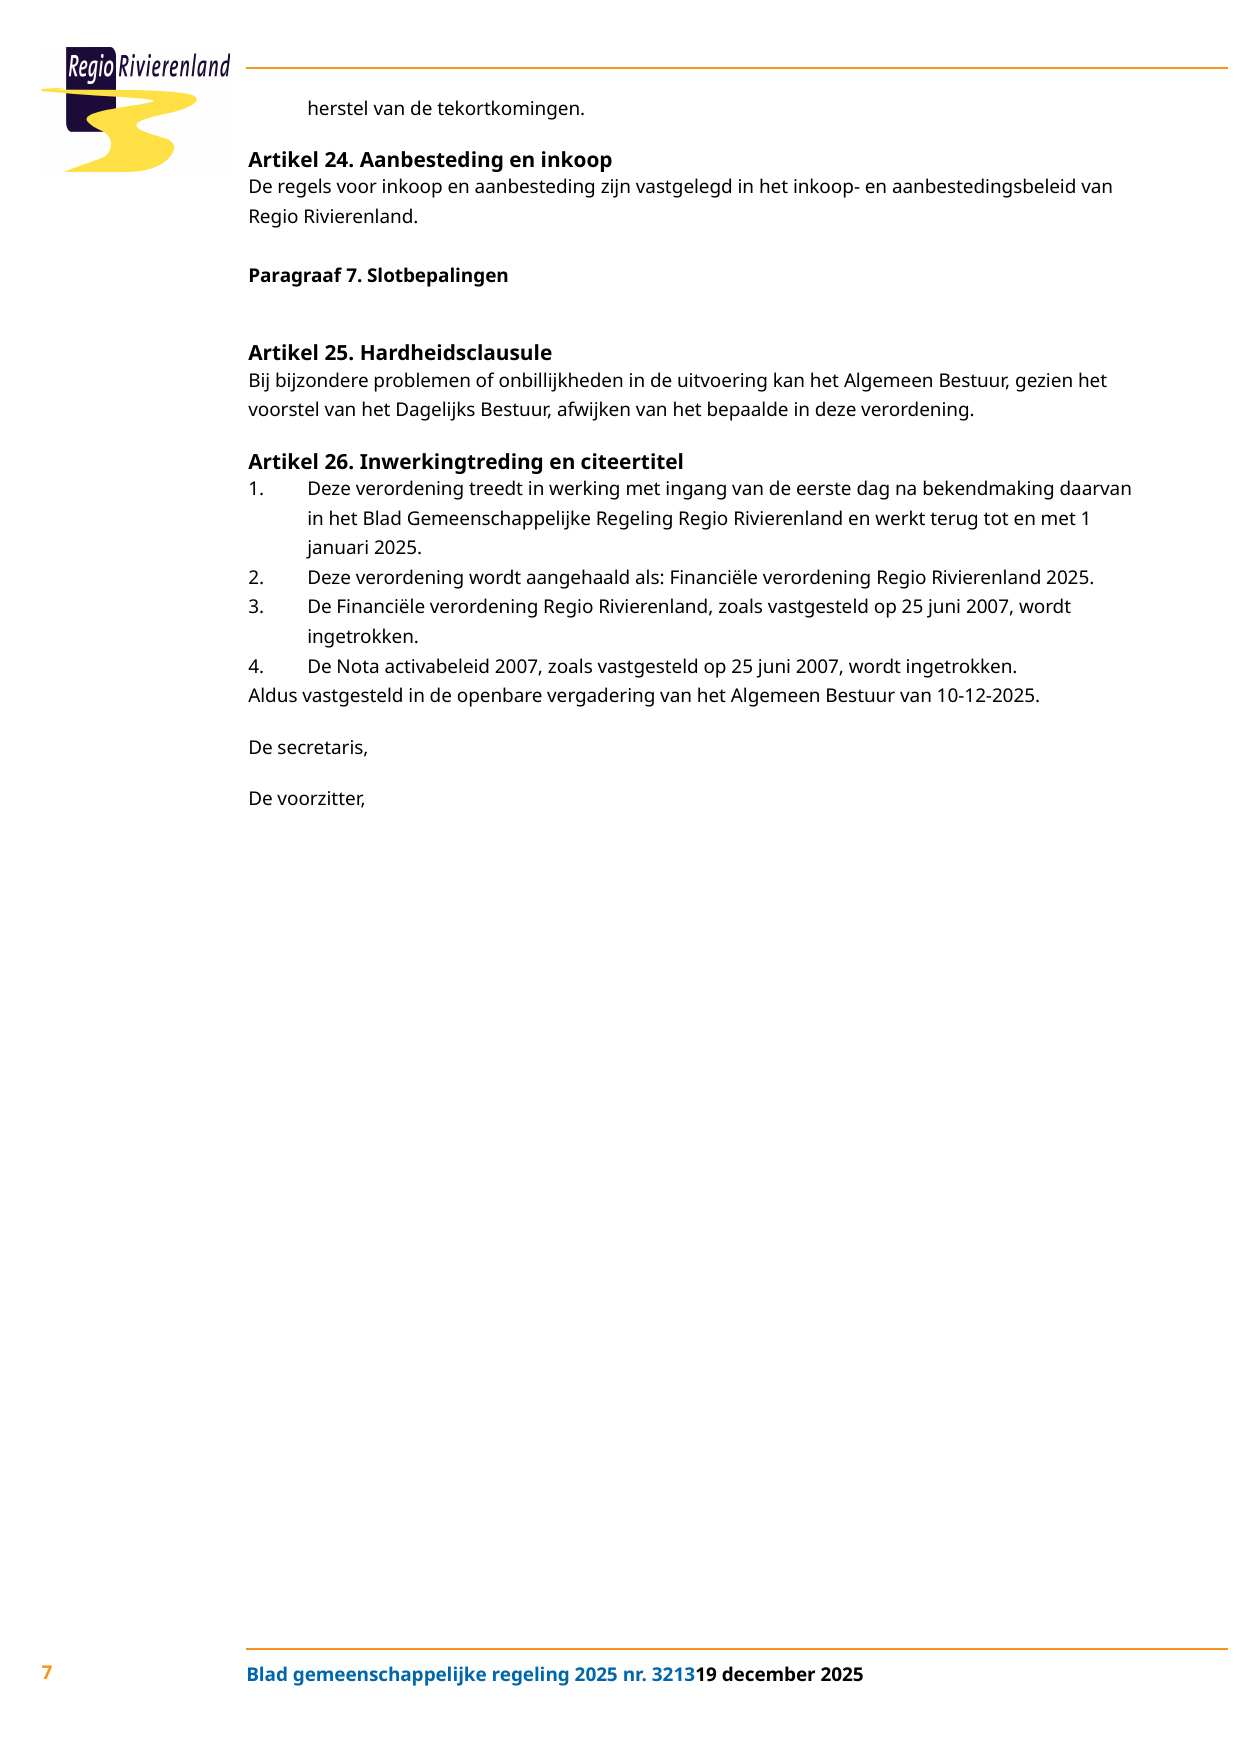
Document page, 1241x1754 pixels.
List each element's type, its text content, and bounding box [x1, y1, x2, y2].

text Artikel 26. Inwerkingtreding en citeertitel [248, 447, 1152, 475]
list herstel van de tekortkomingen. [248, 95, 1152, 121]
list Deze verordening wordt aangehaald als: Financiële verordening Regio Rivierenland 2025. [248, 564, 1152, 590]
text Artikel 24. Aanbesteding en inkoop [248, 145, 1152, 174]
text De voorzitter, [248, 785, 1152, 811]
text De regels voor inkoop en aanbesteding zijn vastgelegd in het inkoop- en aanbestedingsbeleid van Regio Rivierenland. [248, 174, 1152, 229]
list De Nota activabeleid 2007, zoals vastgesteld op 25 juni 2007, wordt ingetrokken. [248, 653, 1152, 679]
text Paragraaf 7. Slotbepalingen [248, 262, 1152, 288]
list Deze verordening treedt in werking met ingang van de eerste dag na bekendmaking daarvan in het Blad Gemeenschappelijke Regeling Regio Rivierenland en werkt terug tot en met 1 januari 2025. [248, 475, 1152, 560]
text De secretaris, [248, 734, 1152, 760]
picture [41, 47, 231, 172]
list De Financiële verordening Regio Rivierenland, zoals vastgesteld op 25 juni 2007, wordt ingetrokken. [248, 594, 1152, 649]
text Bij bijzondere problemen of onbillijkheden in de uitvoering kan het Algemeen Bestuur, gezien het voorstel van het Dagelijks Bestuur, afwijken van het bepaalde in deze verordening. [248, 367, 1152, 422]
text Aldus vastgesteld in de openbare vergadering van het Algemeen Bestuur van 10-12-2025. [248, 682, 1152, 708]
text Artikel 25. Hardheidsclausule [248, 338, 1152, 367]
